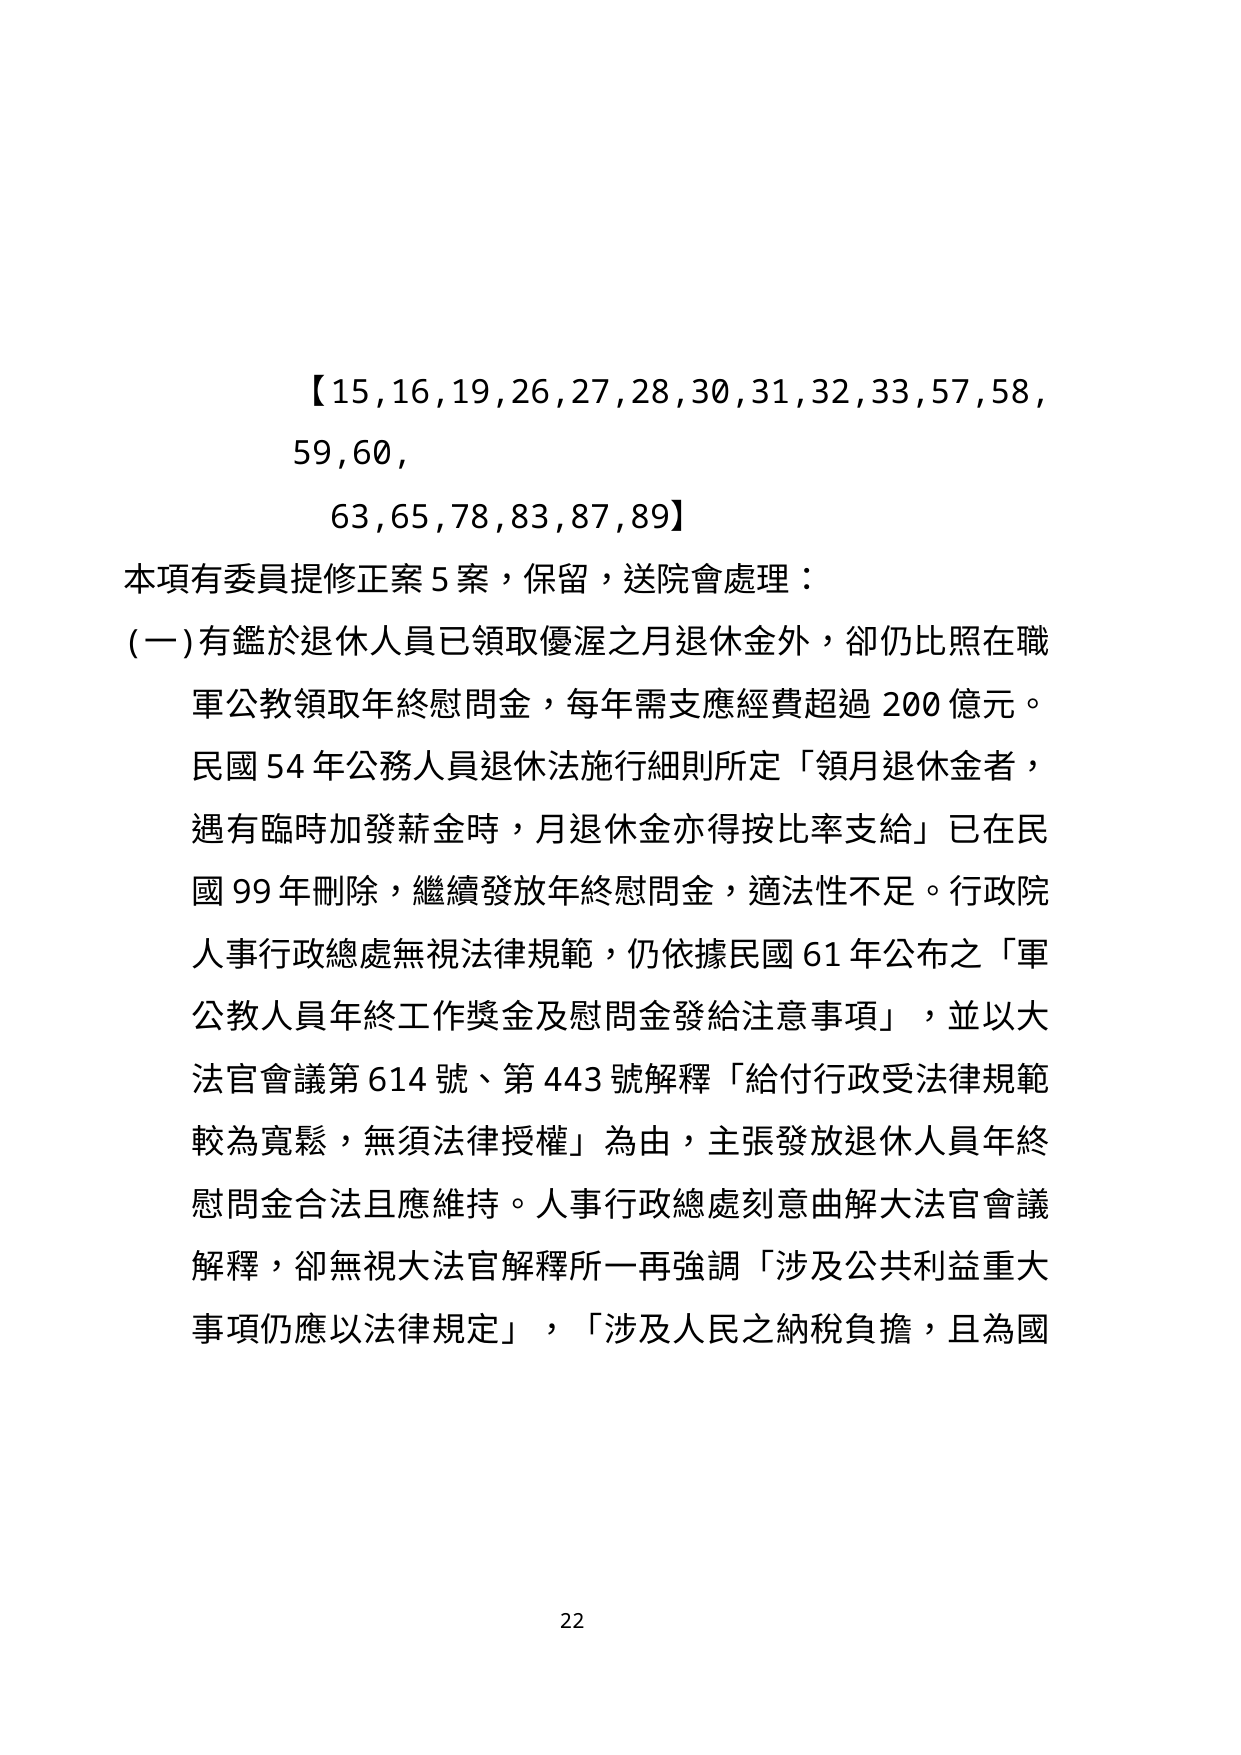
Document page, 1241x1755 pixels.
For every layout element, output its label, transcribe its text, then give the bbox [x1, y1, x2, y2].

text 【15,16,19,26,27,28,30,31,32,33,57,58,59,60, [123, 347, 1050, 472]
text 本項有委員提修正案5案，保留，送院會處理： [94, 535, 1048, 597]
text (一)有鑑於退休人員已領取優渥之月退休金外，卻仍比照在職軍公教領取年終慰問金，每年需支應經費超過200億元。民國54年公務人員退休法施行細則所定「領月退休金者，遇有臨時加發薪金時，月退休金亦得按比率支給」已在民國99年刪除，繼續發放年終慰問金，適法性不足。行政院人事行政總處無視法律規範，仍依據民國61年公布之「軍公教人員年終工作獎金及慰問金發給注意事項」，並以大法官會議第614號、第443號解釋「給付行政受法律規範較為寬鬆，無須法律授權」為由，主張發放退休人員年終慰問金合法且應維持。人事行政總處刻意曲解大法官會議解釋，卻無視大法官解釋所一再強調「涉及公共利益重大事項仍應以法律規定」，「涉及人民之納稅負擔，且為國 [123, 597, 1050, 1347]
text 63,65,78,83,87,89】 [292, 472, 1050, 535]
